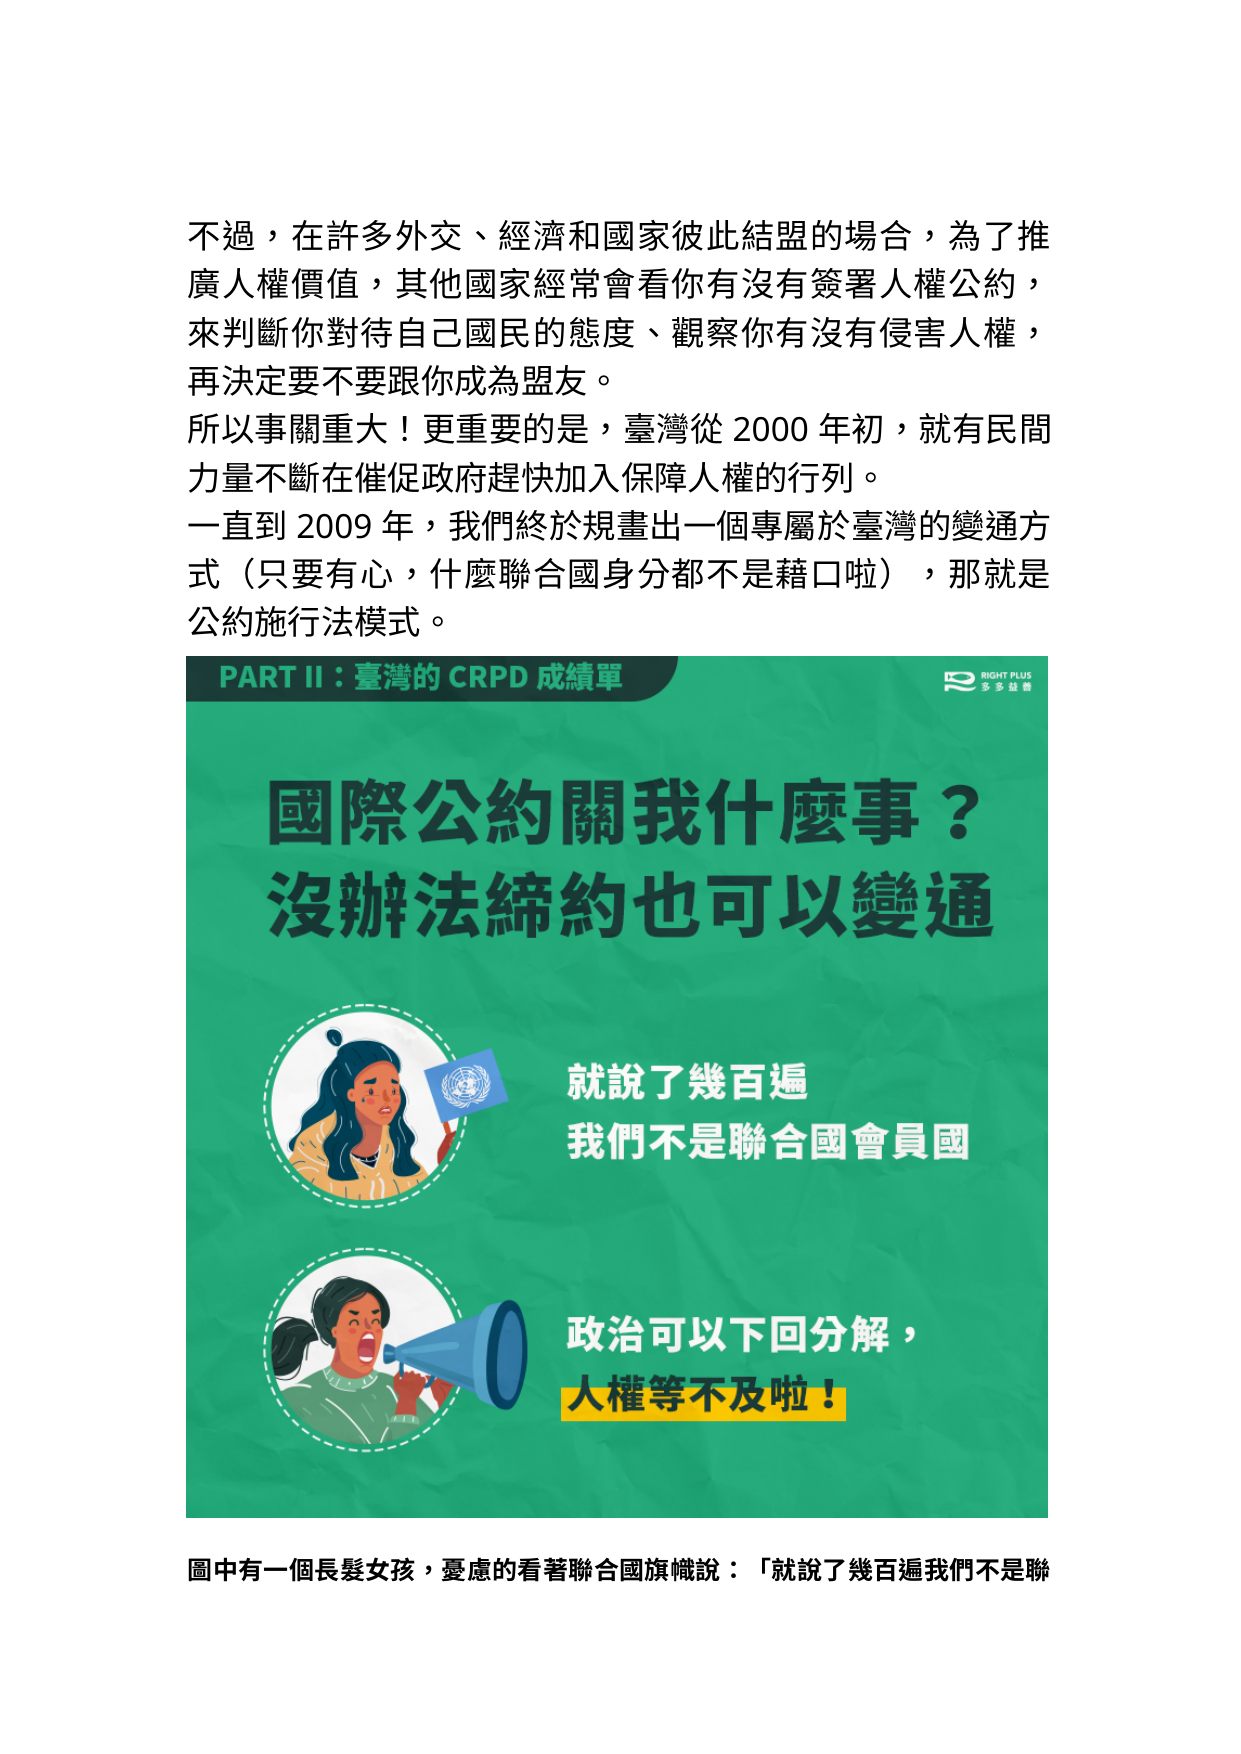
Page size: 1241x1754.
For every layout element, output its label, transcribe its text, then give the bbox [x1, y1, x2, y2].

text 不過，在許多外交、經濟和國家彼此結盟的場合，為了推廣人權價值，其他國家經常會看你有沒有簽署人權公約，來判斷你對待自己國民的態度、觀察你有沒有侵害人權，再決定要不要跟你成為盟友。 所以事關重大！更重要的是，臺灣從 2000 年初，就有民間力量不斷在催促政府趕快加入保障人權的行列。 一直到 2009 年，我們終於規畫出一個專屬於臺灣的變通方式（只要有心，什麼聯合國身分都不是藉口啦），那就是公約施行法模式。 圖中有一個長髮女孩，憂慮的看著聯合國旗幟說：「就說了幾百遍我們不是聯 [187, 164, 1053, 1587]
picture [186, 656, 1052, 1522]
